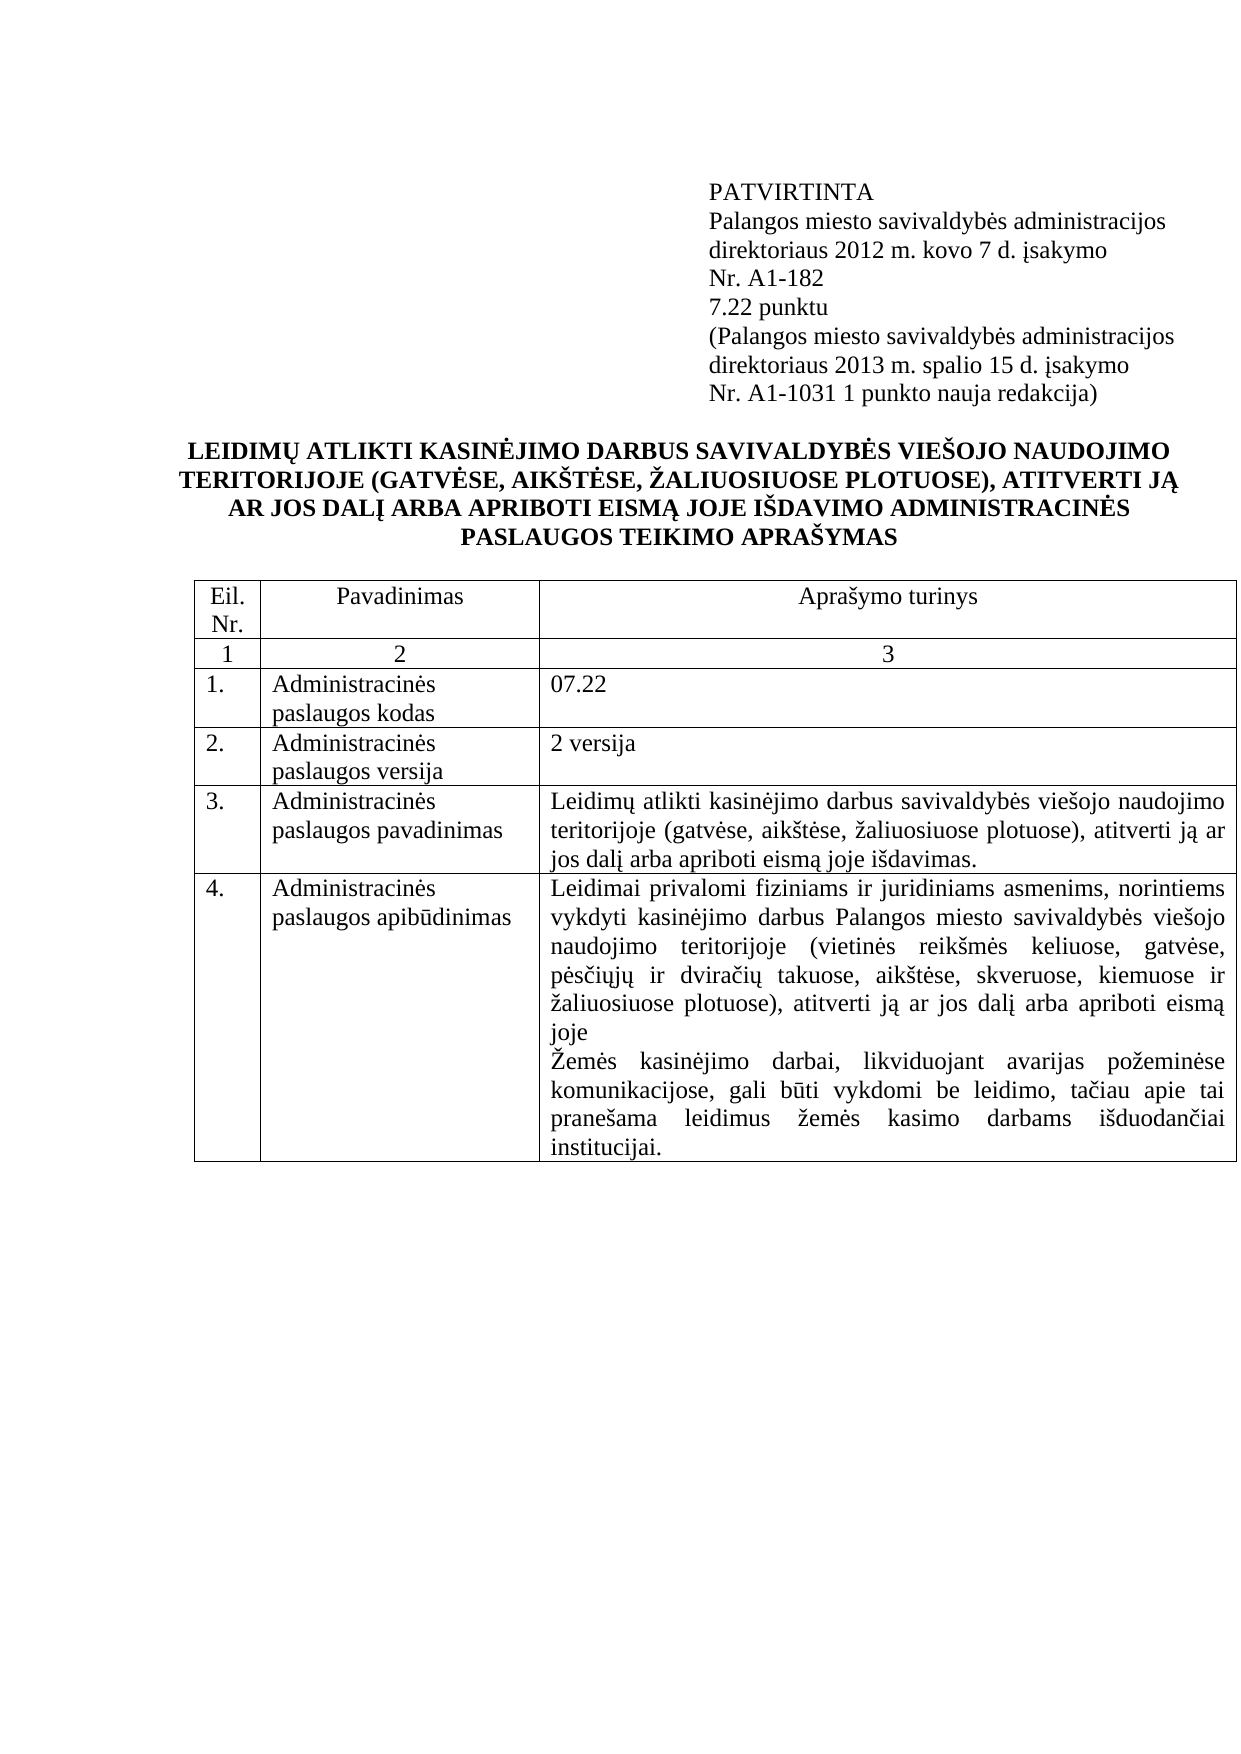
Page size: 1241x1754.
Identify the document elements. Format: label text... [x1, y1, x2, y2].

table_cell 1. [195, 669, 260, 727]
text Nr. A1-1031 1 punkto nauja redakcija) [177, 378, 1181, 407]
table_cell Leidimai privalomi fiziniams ir juridiniams asmenims, norintiems vykdyti kasinėjimo darbus Palangos miesto savivaldybės viešojo naudojimo teritorijoje (vietinės reikšmės keliuose, gatvėse, pėsčiųjų ir dviračių takuose, aikštėse, skveruose, kiemuose ir žaliuosiuose plotuose), atitverti ją ar jos dalį arba apriboti eismą joje Žemės kasinėjimo darbai, likviduojant avarijas požeminėse komunikacijose, gali būti vykdomi be leidimo, tačiau apie tai pranešama leidimus žemės kasimo darbams išduodančiai institucijai. [540, 874, 1236, 1161]
table_cell Administracinės paslaugos apibūdinimas [261, 874, 539, 1161]
table_cell Administracinės paslaugos versija [261, 728, 539, 785]
table_cell 07.22 [540, 669, 1236, 727]
table_cell Administracinės paslaugos kodas [261, 669, 539, 727]
table_cell 2. [195, 728, 260, 785]
table_cell 2 [261, 639, 539, 668]
text PATVIRTINTA [709, 177, 1181, 206]
table_cell 1 [195, 639, 260, 668]
table_cell 3. [195, 786, 260, 872]
text AR JOS DALĮ ARBA APRIBOTI EISMĄ JOJE IŠDAVIMO ADMINISTRACINĖS [177, 493, 1181, 522]
text direktoriaus 2012 m. kovo 7 d. įsakymo [177, 235, 1181, 263]
table_cell Administracinės paslaugos pavadinimas [261, 786, 539, 872]
table_cell Leidimų atlikti kasinėjimo darbus savivaldybės viešojo naudojimo teritorijoje (gatvėse, aikštėse, žaliuosiuose plotuose), atitverti ją ar jos dalį arba apriboti eismą joje išdavimas. [540, 786, 1236, 872]
table_header Aprašymo turinys [540, 581, 1236, 638]
table_header Pavadinimas [261, 581, 539, 638]
text direktoriaus 2013 m. spalio 15 d. įsakymo [177, 350, 1181, 378]
table_cell 2 versija [540, 728, 1236, 785]
table_cell 4. [195, 874, 260, 1161]
text 7.22 punktu [177, 292, 1181, 321]
text Palangos miesto savivaldybės administracijos [177, 206, 1181, 235]
text LEIDIMŲ ATLIKTI KASINĖJIMO DARBUS SAVIVALDYBĖS VIEŠOJO NAUDOJIMO [177, 436, 1181, 465]
text PASLAUGOS TEIKIMO APRAŠYMAS [177, 522, 1181, 551]
table_header Eil. Nr. [195, 581, 260, 638]
text (Palangos miesto savivaldybės administracijos [177, 321, 1192, 350]
text TERITORIJOJE (GATVĖSE, AIKŠTĖSE, ŽALIUOSIUOSE PLOTUOSE), ATITVERTI JĄ [177, 465, 1181, 493]
table_cell 3 [540, 639, 1236, 668]
text Nr. A1-182 [177, 263, 1181, 292]
